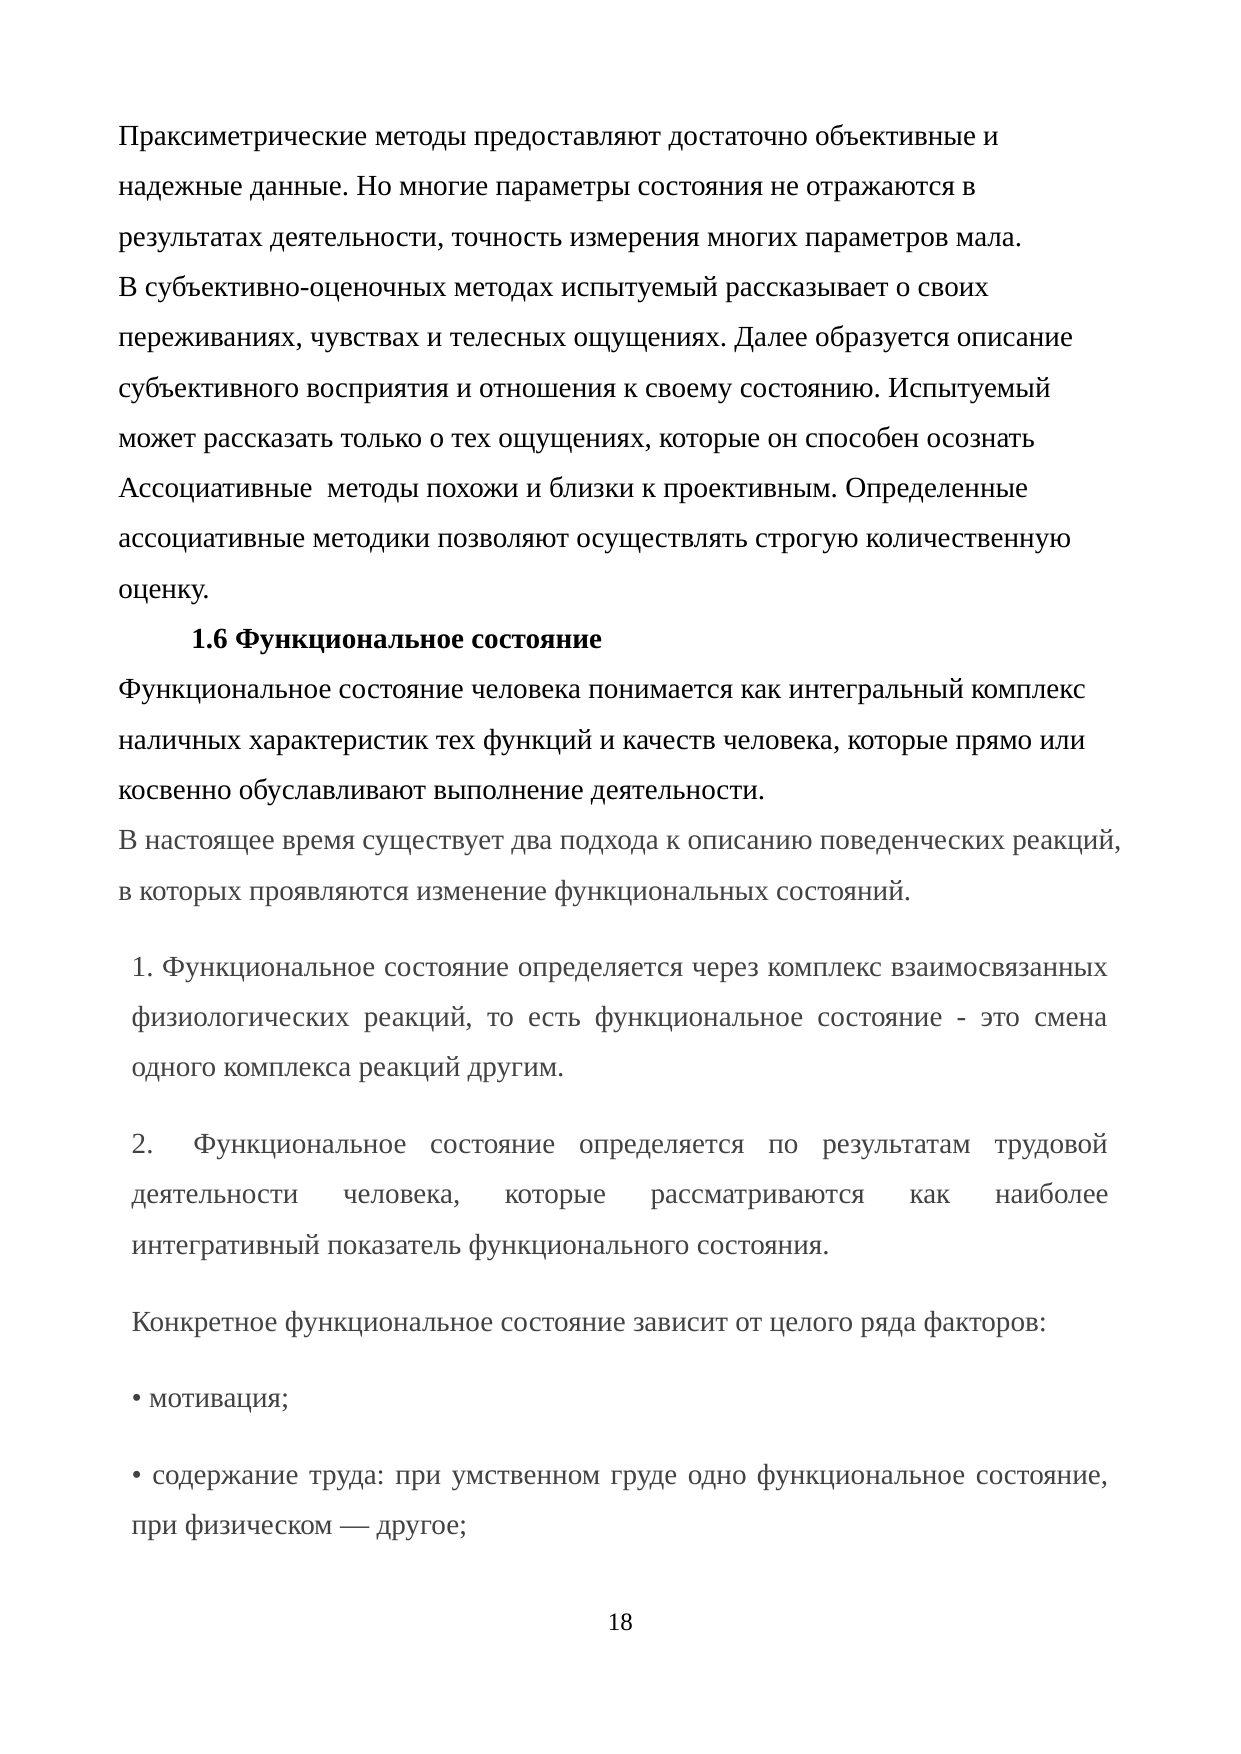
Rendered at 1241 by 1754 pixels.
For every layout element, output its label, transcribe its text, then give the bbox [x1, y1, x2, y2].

text • содержание труда: при умственном груде одно функциональное состояние, при физическом — другое; [131, 1457, 1109, 1541]
text Функциональное состояние человека понимается как интегральный комплекс наличных характеристик тех функций и качеств человека, которые прямо или косвенно обуславливают выполнение деятельности. [118, 672, 1122, 806]
text В субъективно-оценочных методах испытуемый рассказывает о своих переживаниях, чувствах и телесных ощущениях. Далее образуется описание субъективного восприятия и отношения к своему состоянию. Испытуемый может рассказать только о тех ощущениях, которые он способен осознать [118, 269, 1122, 453]
text Ассоциативные методы похожи и близки к проективным. Определенные ассоциативные методики позволяют осуществлять строгую количественную оценку. [118, 470, 1122, 604]
text • мотивация; [131, 1380, 1109, 1414]
text 1. Функциональное состояние определяется через комплекс взаимосвязанных физиологических реакций, то есть функциональное состояние - это смена одного комплекса реакций другим. [131, 949, 1109, 1083]
list Функциональное состояние определяется по результатам трудовой деятельности человека, которые рассматриваются как наиболее интегративный показатель функционального состояния. [131, 1126, 1109, 1260]
list Конкретное функциональное состояние зависит от целого ряда факторов: [131, 1304, 1109, 1337]
text Праксиметрические методы предоставляют достаточно объективные и надежные данные. Но многие параметры состояния не отражаются в результатах деятельности, точность измерения многих параметров мала. [118, 118, 1122, 252]
text 1.6 Функциональное состояние [118, 621, 1122, 655]
text В настоящее время существует два подхода к описанию поведенческих реакций, в которых проявляются изменение функциональных состояний. [118, 822, 1122, 906]
